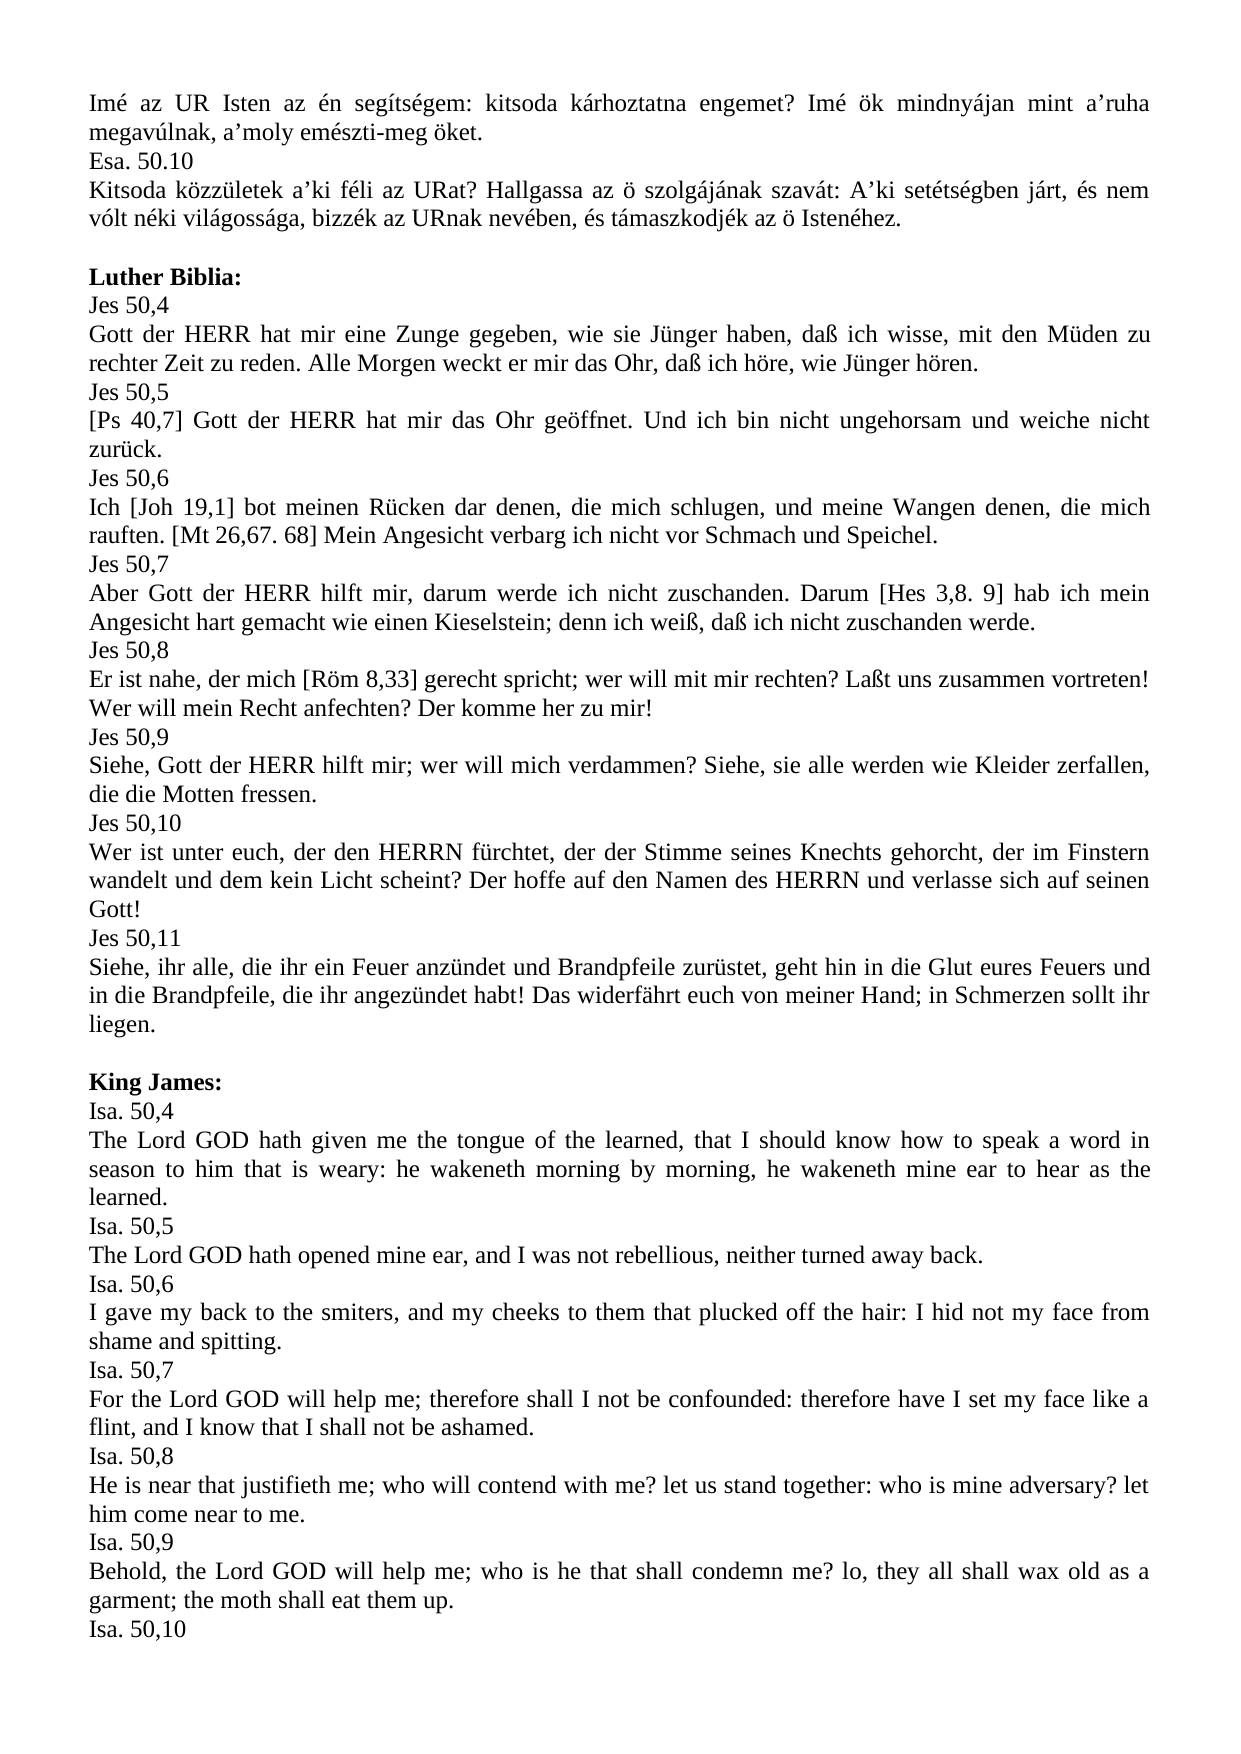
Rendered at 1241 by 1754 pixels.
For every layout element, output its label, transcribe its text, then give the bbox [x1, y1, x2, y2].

text Kitsoda közzületek a’ki féli az URat? Hallgassa az ö szolgájának szavát: A’ki setétségben járt, és nem vólt néki világossága, bizzék az URnak nevében, és támaszkodjék az ö Istenéhez. [88, 175, 1152, 232]
text King James: [88, 1067, 1152, 1096]
text The Lord GOD hath opened mine ear, and I was not rebellious, neither turned away back. [88, 1240, 1152, 1269]
text Jes 50,11 [88, 923, 1152, 952]
text Isa. 50,4 [88, 1096, 1152, 1125]
text Isa. 50,7 [88, 1355, 1152, 1384]
text Jes 50,7 [88, 549, 1152, 578]
text The Lord GOD hath given me the tongue of the learned, that I should know how to speak a word in season to him that is weary: he wakeneth morning by morning, he wakeneth mine ear to hear as the learned. [88, 1125, 1152, 1211]
text Isa. 50,9 [88, 1527, 1152, 1556]
text Isa. 50,10 [88, 1614, 1152, 1642]
text Jes 50,4 [88, 291, 1152, 319]
text Imé az UR Isten az én segítségem: kitsoda kárhoztatna engemet? Imé ök mindnyájan mint a’ruha megavúlnak, a’moly emészti-meg öket. [88, 88, 1152, 146]
text Wer ist unter euch, der den HERRN fürchtet, der der Stimme seines Knechts gehorcht, der im Finstern wandelt und dem kein Licht scheint? Der hoffe auf den Namen des HERRN und verlasse sich auf seinen Gott! [88, 837, 1152, 923]
text Jes 50,8 [88, 636, 1152, 664]
text Isa. 50,8 [88, 1441, 1152, 1470]
text Jes 50,6 [88, 463, 1152, 492]
text Behold, the Lord GOD will help me; who is he that shall condemn me? lo, they all shall wax old as a garment; the moth shall eat them up. [88, 1556, 1152, 1614]
text Isa. 50,5 [88, 1211, 1152, 1240]
text Gott der HERR hat mir eine Zunge gegeben, wie sie Jünger haben, daß ich wisse, mit den Müden zu rechter Zeit zu reden. Alle Morgen weckt er mir das Ohr, daß ich höre, wie Jünger hören. [88, 319, 1152, 377]
text Aber Gott der HERR hilft mir, darum werde ich nicht zuschanden. Darum [Hes 3,8. 9] hab ich mein Angesicht hart gemacht wie einen Kieselstein; denn ich weiß, daß ich nicht zuschanden werde. [88, 578, 1152, 636]
text Siehe, Gott der HERR hilft mir; wer will mich verdammen? Siehe, sie alle werden wie Kleider zerfallen, die die Motten fressen. [88, 751, 1152, 808]
text Esa. 50.10 [88, 146, 1152, 175]
text Jes 50,9 [88, 722, 1152, 751]
text I gave my back to the smiters, and my cheeks to them that plucked off the hair: I hid not my face from shame and spitting. [88, 1297, 1152, 1355]
text For the Lord GOD will help me; therefore shall I not be confounded: therefore have I set my face like a flint, and I know that I shall not be ashamed. [88, 1384, 1152, 1441]
text Jes 50,10 [88, 808, 1152, 837]
text Jes 50,5 [88, 377, 1152, 406]
text Isa. 50,6 [88, 1269, 1152, 1297]
text He is near that justifieth me; who will contend with me? let us stand together: who is mine adversary? let him come near to me. [88, 1470, 1152, 1527]
text Er ist nahe, der mich [Röm 8,33] gerecht spricht; wer will mit mir rechten? Laßt uns zusammen vortreten! Wer will mein Recht anfechten? Der komme her zu mir! [88, 664, 1152, 722]
text Siehe, ihr alle, die ihr ein Feuer anzündet und Brandpfeile zurüstet, geht hin in die Glut eures Feuers und in die Brandpfeile, die ihr angezündet habt! Das widerfährt euch von meiner Hand; in Schmerzen sollt ihr liegen. [88, 952, 1152, 1038]
text [Ps 40,7] Gott der HERR hat mir das Ohr geöffnet. Und ich bin nicht ungehorsam und weiche nicht zurück. [88, 406, 1152, 463]
text Ich [Joh 19,1] bot meinen Rücken dar denen, die mich schlugen, und meine Wangen denen, die mich rauften. [Mt 26,67. 68] Mein Angesicht verbarg ich nicht vor Schmach und Speichel. [88, 492, 1152, 549]
text Luther Biblia: [88, 262, 1152, 291]
